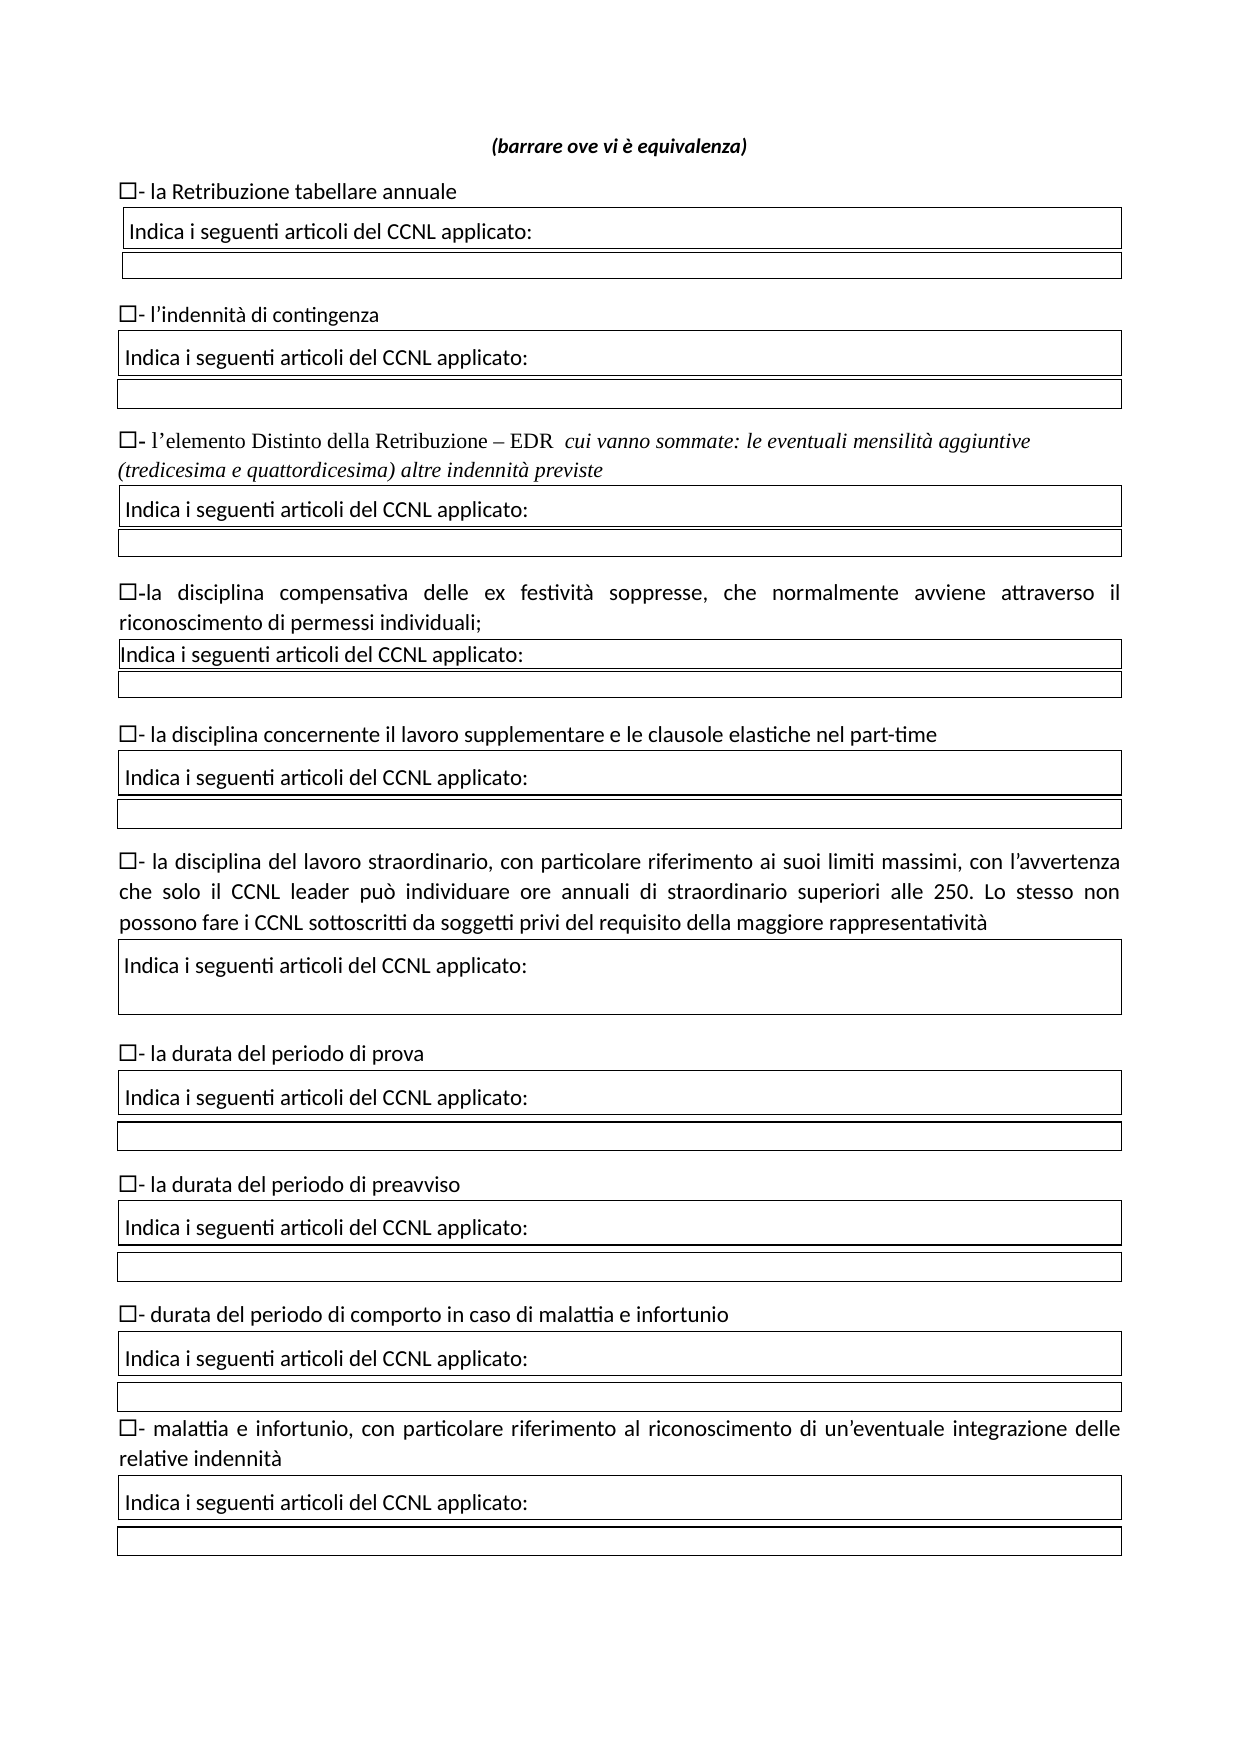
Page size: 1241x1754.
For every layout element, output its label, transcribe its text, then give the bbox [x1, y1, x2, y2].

text - malattia e infortunio, con particolare riferimento al riconoscimento di un’eventuale integrazione delle relative indennità [118, 1414, 1122, 1472]
text Indica i seguenti articoli del CCNL applicato: [119, 1332, 1121, 1375]
text (barrare ove vi è equivalenza) [118, 133, 1122, 158]
text - la Retribuzione tabellare annuale [118, 177, 1122, 205]
text Indica i seguenti articoli del CCNL applicato: [120, 486, 1121, 526]
text - la durata del periodo di preavviso [118, 1170, 1122, 1198]
text - la durata del periodo di prova [118, 1039, 1122, 1067]
text - l’indennità di contingenza [118, 301, 1122, 328]
text - l’elemento Distinto della Retribuzione – EDR cui vanno sommate: le eventuali mensilità aggiuntive (tredicesima e quattordicesima) altre indennità previste [118, 427, 1122, 482]
text Indica i seguenti articoli del CCNL applicato: [119, 751, 1121, 794]
text Indica i seguenti articoli del CCNL applicato: [119, 940, 1121, 983]
text - la disciplina del lavoro straordinario, con particolare riferimento ai suoi limiti massimi, con l’avvertenza che solo il CCNL leader può individuare ore annuali di straordinario superiori alle 250. Lo stesso non possono fare i CCNL sottoscritti da soggetti privi del requisito della maggiore rappresentatività [118, 847, 1122, 936]
text Indica i seguenti articoli del CCNL applicato: [119, 1071, 1121, 1114]
text Indica i seguenti articoli del CCNL applicato: [119, 331, 1121, 375]
text - durata del periodo di comporto in caso di malattia e infortunio [118, 1300, 1122, 1328]
text Indica i seguenti articoli del CCNL applicato: [120, 640, 1121, 668]
text - la disciplina concernente il lavoro supplementare e le clausole elastiche nel part-time [118, 720, 1122, 748]
text Indica i seguenti articoli del CCNL applicato: [124, 208, 1121, 248]
text Indica i seguenti articoli del CCNL applicato: [119, 1476, 1121, 1519]
text -la disciplina compensativa delle ex festività soppresse, che normalmente avviene attraverso il riconoscimento di permessi individuali; [118, 578, 1122, 637]
text Indica i seguenti articoli del CCNL applicato: [119, 1201, 1121, 1244]
